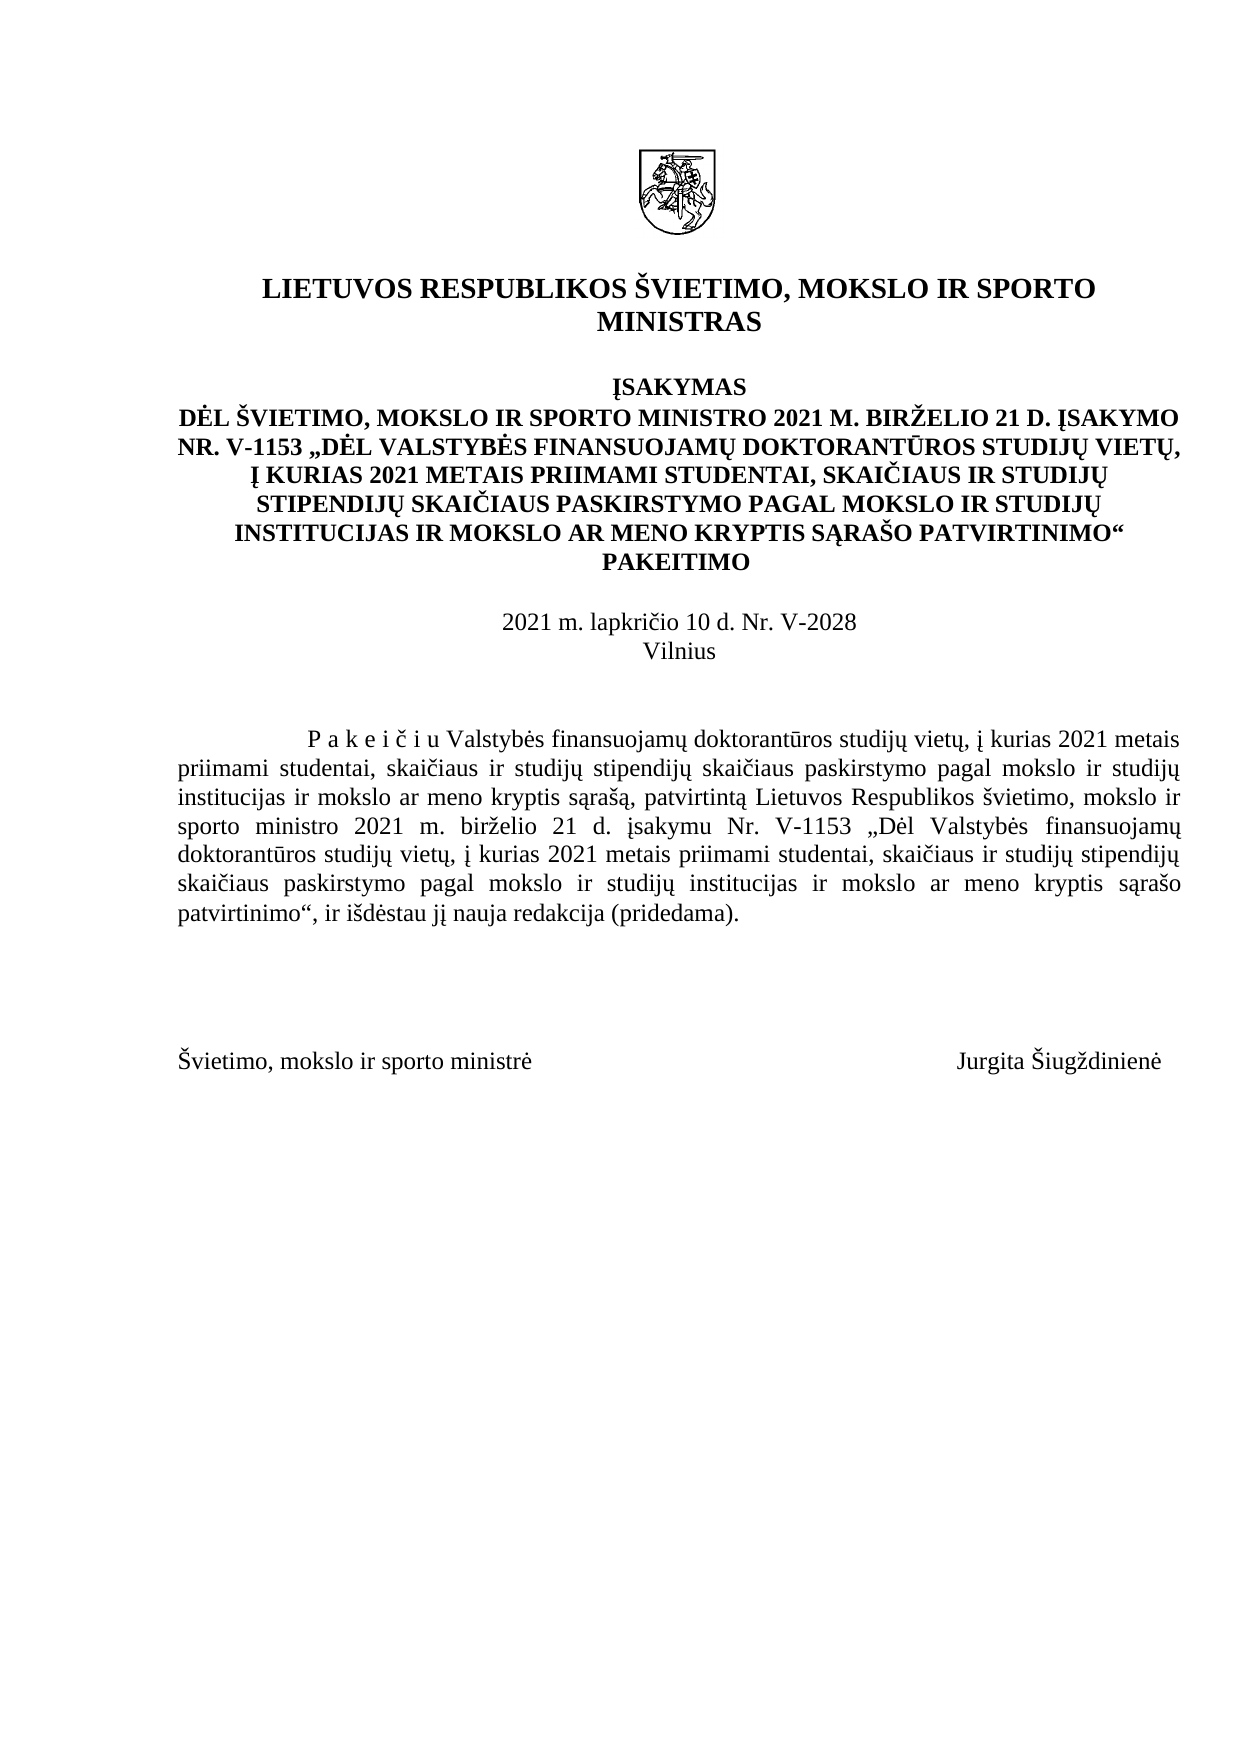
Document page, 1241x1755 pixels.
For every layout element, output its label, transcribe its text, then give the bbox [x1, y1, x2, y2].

text 2021 m. lapkričio 10 d. Nr. V-2028 [177, 607, 1181, 636]
text Vilnius [177, 636, 1181, 665]
text DĖL ŠVIETIMO, MOKSLO IR SPORTO MINISTRO 2021 M. BIRŽELIO 21 D. ĮSAKYMO NR. V-1153 „DĖL VALSTYBĖS FINANSUOJAMŲ DOKTORANTŪROS STUDIJŲ VIETŲ, Į KURIAS 2021 METAIS PRIIMAMI STUDENTAI, SKAIČIAUS IR STUDIJŲ STIPENDIJŲ SKAIČIAUS PASKIRSTYMO PAGAL MOKSLO IR STUDIJŲ INSTITUCIJAS IR MOKSLO AR MENO KRYPTIS SĄRAŠO PATVIRTINIMO“ PAKEITIMO [177, 403, 1181, 576]
text LIETUVOS RESPUBLIKOS ŠVIETIMO, MOKSLO IR SPORTO MINISTRAS [177, 271, 1181, 338]
text ĮSAKYMAS [177, 372, 1181, 400]
text Švietimo, mokslo ir sporto ministrė Jurgita Šiugždinienė [177, 1046, 1181, 1075]
text P a k e i č i u Valstybės finansuojamų doktorantūros studijų vietų, į kurias 2021 metais priimami studentai, skaičiaus ir studijų stipendijų skaičiaus paskirstymo pagal mokslo ir studijų institucijas ir mokslo ar meno kryptis sąrašą, patvirtintą Lietuvos Respublikos švietimo, mokslo ir sporto ministro 2021 m. birželio 21 d. įsakymu Nr. V-1153 „Dėl Valstybės finansuojamų doktorantūros studijų vietų, į kurias 2021 metais priimami studentai, skaičiaus ir studijų stipendijų skaičiaus paskirstymo pagal mokslo ir studijų institucijas ir mokslo ar meno kryptis sąrašo patvirtinimo“, ir išdėstau jį nauja redakcija (pridedama). [177, 724, 1181, 927]
